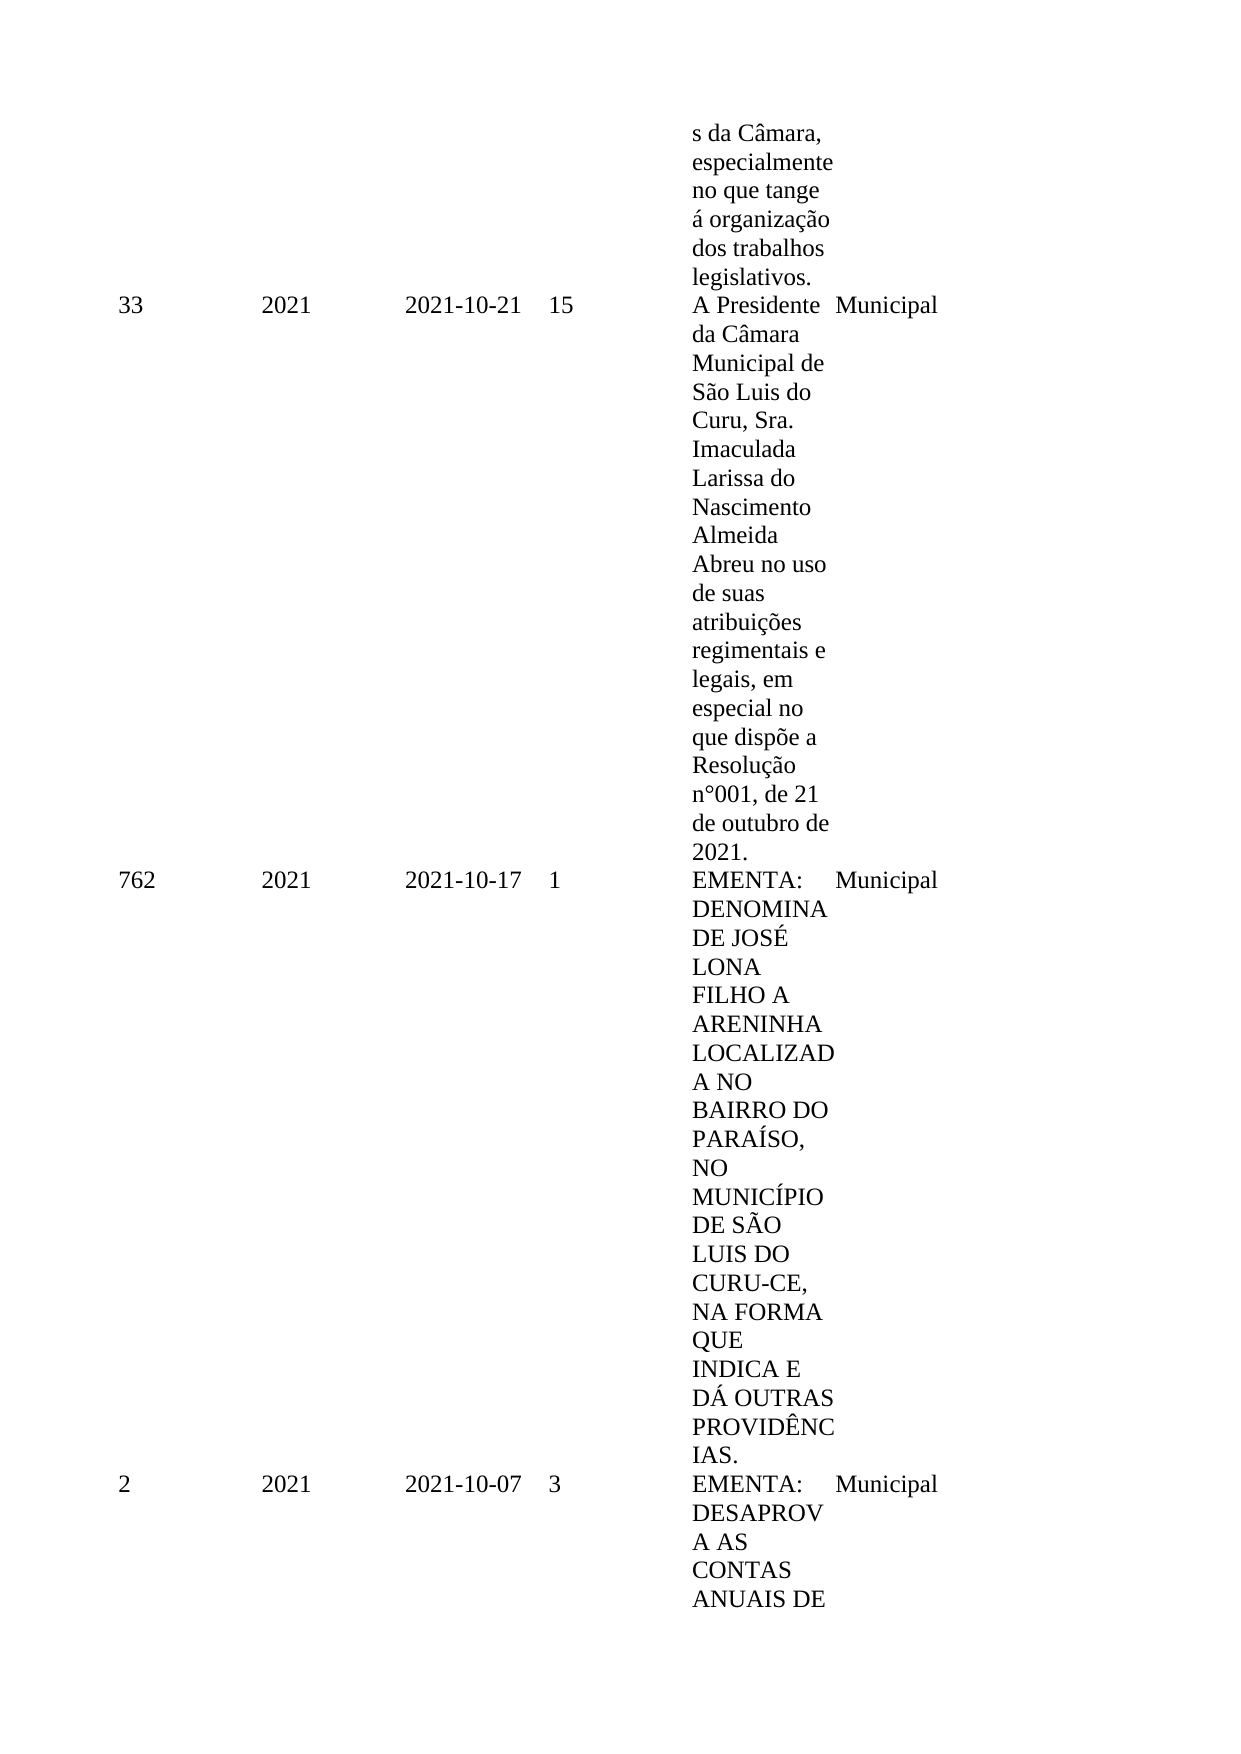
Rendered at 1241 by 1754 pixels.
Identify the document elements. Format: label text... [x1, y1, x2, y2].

table_cell 2021-10-07 [405, 1469, 548, 1613]
table_cell 2021 [261, 1469, 405, 1613]
table_cell [979, 291, 1122, 866]
table_cell [548, 118, 692, 291]
table_cell Municipal [835, 291, 979, 866]
table_cell 1 [548, 866, 692, 1469]
table_cell [835, 118, 979, 291]
table_cell [261, 118, 405, 291]
table_cell [118, 118, 261, 291]
table_cell 15 [548, 291, 692, 866]
table_cell Municipal [835, 866, 979, 1469]
table_cell EMENTA: DENOMINA DE JOSÉ LONA FILHO A ARENINHA LOCALIZADA NO BAIRRO DO PARAÍSO, NO MUNICÍPIO DE SÃO LUIS DO CURU-CE, NA FORMA QUE INDICA E DÁ OUTRAS PROVIDÊNCIAS. [692, 866, 835, 1469]
table_cell 2021 [261, 866, 405, 1469]
table_cell [979, 866, 1122, 1469]
table_cell 2021 [261, 291, 405, 866]
table_cell Municipal [835, 1469, 979, 1613]
table_cell 762 [118, 866, 261, 1469]
table_cell 33 [118, 291, 261, 866]
table_cell 3 [548, 1469, 692, 1613]
table_cell A Presidente da Câmara Municipal de São Luis do Curu, Sra. Imaculada Larissa do Nascimento Almeida Abreu no uso de suas atribuições regimentais e legais, em especial no que dispõe a Resolução n°001, de 21 de outubro de 2021. [692, 291, 835, 866]
table_cell [979, 1469, 1122, 1613]
table_cell 2021-10-17 [405, 866, 548, 1469]
table_cell EMENTA: DESAPROVA AS CONTAS ANUAIS DE [692, 1469, 835, 1613]
table_cell [979, 118, 1122, 291]
table_cell 2021-10-21 [405, 291, 548, 866]
table_cell s da Câmara, especialmente no que tange á organização dos trabalhos legislativos. [692, 118, 835, 291]
table_cell 2 [118, 1469, 261, 1613]
table_cell [405, 118, 548, 291]
